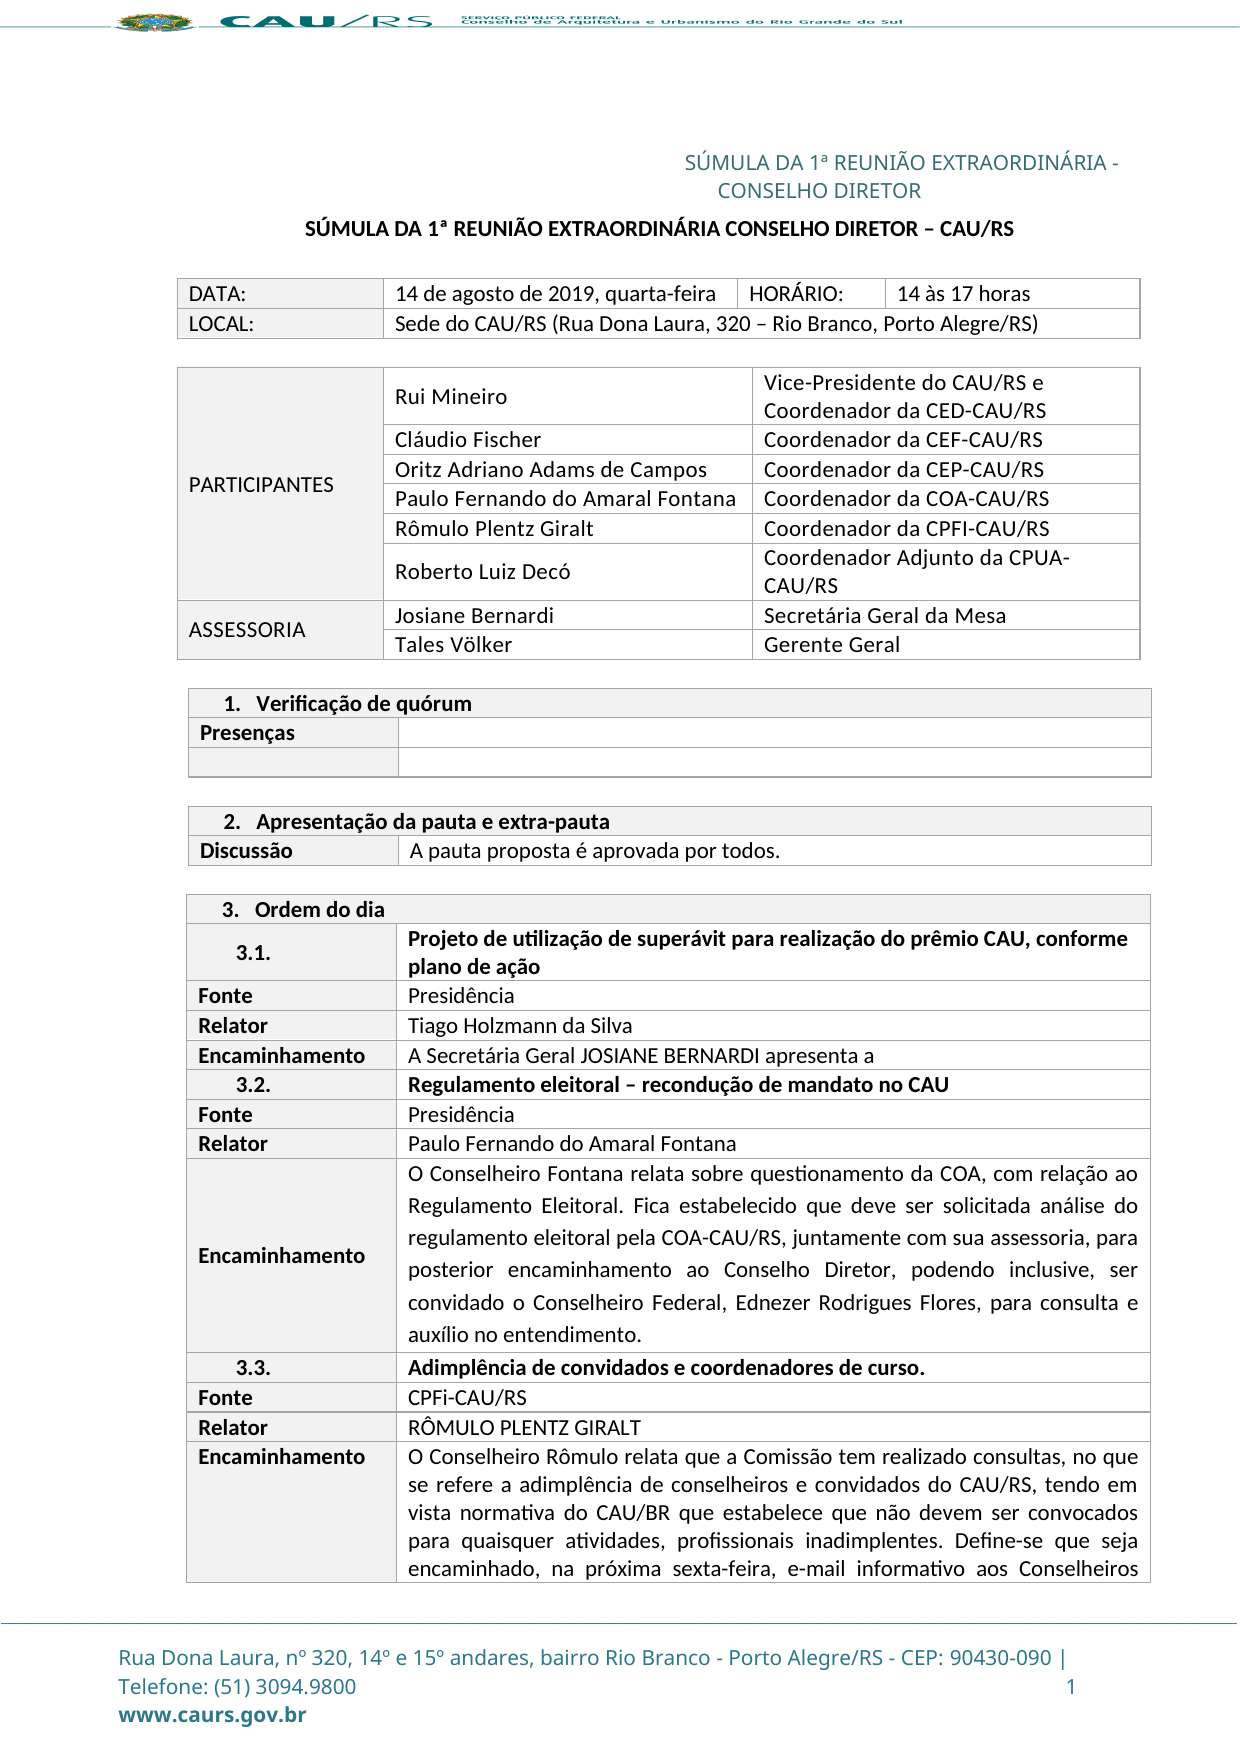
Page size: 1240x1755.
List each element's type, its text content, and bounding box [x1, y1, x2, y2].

table_cell [1151, 1128, 1240, 1158]
table_cell [169, 1352, 186, 1382]
table_cell Relator [187, 1129, 396, 1158]
table_cell PARTICIPANTES [178, 368, 383, 599]
table_cell Sede do CAU/RS (Rua Dona Laura, 320 – Rio Branco, Porto Alegre/RS) [384, 309, 1139, 337]
table_cell Vice-Presidente do CAU/RS e Coordenador da CED-CAU/RS [753, 368, 1139, 424]
table_cell LOCAL: [178, 309, 383, 337]
table_cell [169, 1411, 186, 1441]
table_header [169, 894, 186, 923]
table_cell [1151, 1441, 1240, 1582]
table_cell Projeto de utilização de superávit para realização do prêmio CAU, conforme plano de ação [397, 924, 1150, 980]
table_cell [169, 1441, 186, 1582]
table_cell Paulo Fernando do Amaral Fontana [397, 1129, 1150, 1158]
table_cell Encaminhamento [187, 1442, 396, 1582]
table_cell [189, 748, 398, 776]
table_cell Presidência [397, 981, 1150, 1010]
table_cell Discussão [189, 836, 398, 865]
table_cell Tales Völker [384, 630, 752, 659]
table_cell Paulo Fernando do Amaral Fontana [384, 484, 752, 513]
table_cell O Conselheiro Rômulo relata que a Comissão tem realizado consultas, no que se refere a adimplência de conselheiros e convidados do CAU/RS, tendo em vista normativa do CAU/BR que estabelece que não devem ser convocados para quaisquer atividades, profissionais inadimplentes. Define-se que seja encaminhado, na próxima sexta-feira, e-mail informativo aos Conselheiros [397, 1442, 1150, 1582]
table_cell Gerente Geral [753, 630, 1139, 659]
table_cell [1151, 1010, 1240, 1039]
table_cell Coordenador da CEF-CAU/RS [753, 425, 1139, 454]
table_cell Fonte [187, 1100, 396, 1128]
table_cell [1151, 1382, 1240, 1411]
table_cell [1151, 1188, 1240, 1352]
table_cell [169, 1158, 186, 1352]
table_header Ordem do dia [187, 895, 1150, 923]
table_cell [1151, 1069, 1240, 1099]
table_header Verificação de quórum [189, 689, 1151, 717]
table_cell [399, 748, 1151, 776]
table_cell Tiago Holzmann da Silva [397, 1011, 1150, 1039]
table_cell Cláudio Fischer [384, 425, 752, 454]
table_header [1151, 894, 1240, 923]
table_cell Relator [187, 1413, 396, 1441]
table_cell Presenças [189, 718, 398, 747]
table_cell Roberto Luiz Decó [384, 544, 752, 599]
table_cell [177, 339, 1140, 367]
table_cell Rômulo Plentz Giralt [384, 514, 752, 542]
table_cell Coordenador da CPFI-CAU/RS [753, 514, 1139, 542]
table_cell [1151, 1040, 1240, 1069]
table_header 14 de agosto de 2019, quarta-feira [384, 279, 737, 308]
table_cell [1151, 1099, 1240, 1128]
table_cell Coordenador Adjunto da CPUA-CAU/RS [753, 544, 1139, 599]
table_cell [169, 980, 186, 1010]
table_cell Adimplência de convidados e coordenadores de curso. [397, 1353, 1150, 1382]
table_cell [1151, 1411, 1240, 1441]
table_cell [1151, 980, 1240, 1010]
table_cell Secretária Geral da Mesa [753, 601, 1139, 629]
table_cell Rui Mineiro [384, 368, 752, 424]
table_cell Coordenador da COA-CAU/RS [753, 484, 1139, 513]
table_cell [169, 1040, 186, 1069]
table_cell [169, 1069, 186, 1099]
table_cell [187, 924, 396, 980]
table_cell Regulamento eleitoral – recondução de mandato no CAU [397, 1070, 1150, 1099]
table_cell [169, 923, 186, 980]
table_cell A Secretária Geral JOSIANE BERNARDI apresenta a [397, 1041, 1150, 1069]
table_cell Encaminhamento [187, 1041, 396, 1069]
table_cell A pauta proposta é aprovada por todos. [399, 836, 1151, 865]
table_header DATA: [178, 279, 383, 308]
table_header 14 às 17 horas [886, 279, 1139, 308]
table_cell [1151, 923, 1240, 980]
table_cell Encaminhamento [187, 1159, 396, 1352]
table_header SÚMULA DA 1ª REUNIÃO EXTRAORDINÁRIA CONSELHO DIRETOR – CAU/RS [189, 207, 1139, 250]
table_cell CPFi-CAU/RS [397, 1383, 1150, 1411]
table_cell Presidência [397, 1100, 1150, 1128]
table_cell [1151, 1352, 1240, 1382]
table_header HORÁRIO: [738, 279, 885, 308]
table_cell Oritz Adriano Adams de Campos [384, 455, 752, 483]
table_cell Relator [187, 1011, 396, 1039]
table_cell [399, 718, 1151, 747]
table_cell [169, 1382, 186, 1411]
table_cell [187, 1070, 396, 1099]
table_cell [169, 1010, 186, 1039]
table_cell Coordenador da CEP-CAU/RS [753, 455, 1139, 483]
table_cell [187, 1353, 396, 1382]
table_cell O Conselheiro Fontana relata sobre questionamento da COA, com relação ao Regulamento Eleitoral. Fica estabelecido que deve ser solicitada análise do regulamento eleitoral pela COA-CAU/RS, juntamente com sua assessoria, para posterior encaminhamento ao Conselho Diretor, podendo inclusive, ser convidado o Conselheiro Federal, Ednezer Rodrigues Flores, para consulta e auxílio no entendimento. [397, 1159, 1150, 1352]
table_cell Assessoria [178, 601, 383, 659]
table_cell Fonte [187, 981, 396, 1010]
table_cell Josiane Bernardi [384, 601, 752, 629]
table_cell RÔMULO PLENTZ GIRALT [397, 1413, 1150, 1441]
table_header Apresentação da pauta e extra-pauta [189, 807, 1151, 835]
table_cell [169, 1099, 186, 1128]
table_cell [169, 1128, 186, 1158]
table_cell Fonte [187, 1383, 396, 1411]
